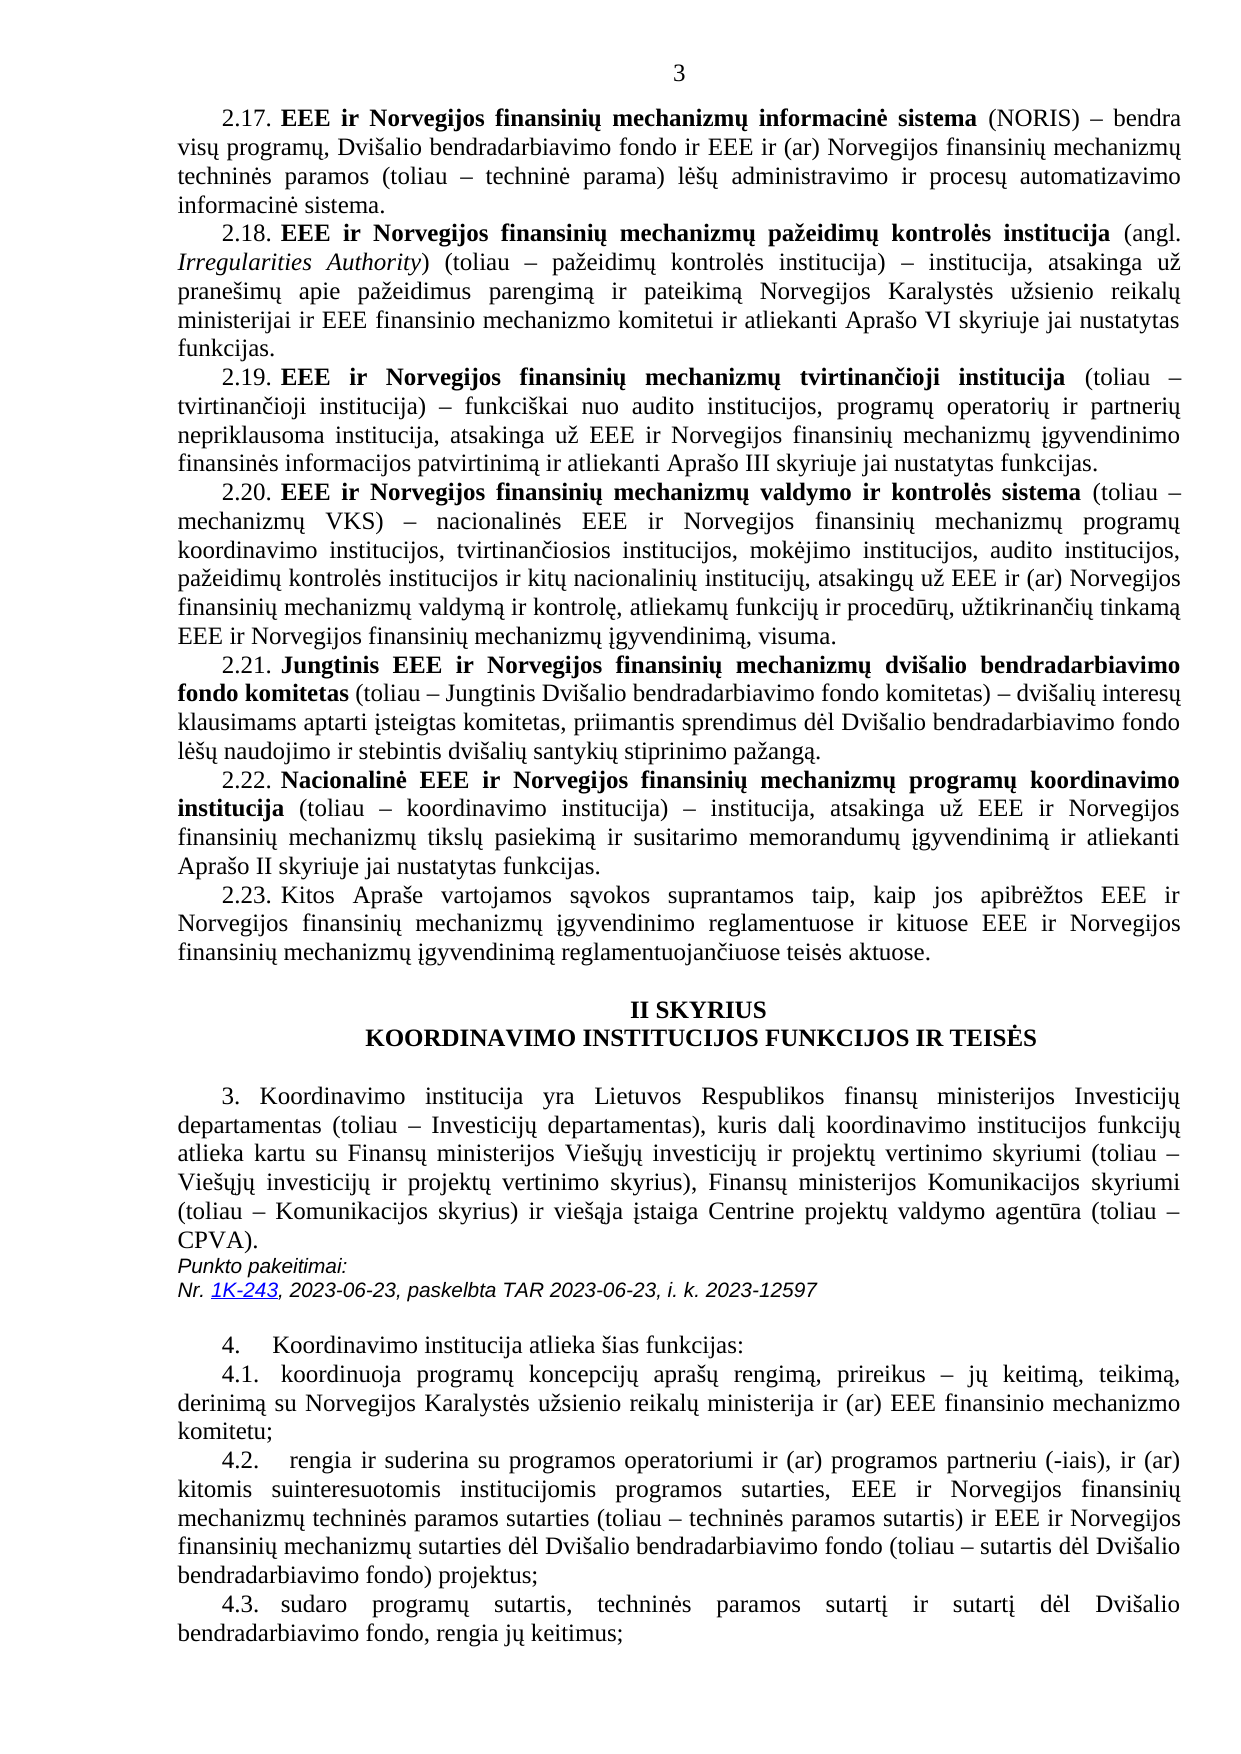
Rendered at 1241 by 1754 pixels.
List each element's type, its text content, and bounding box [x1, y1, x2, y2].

text 4.2. rengia ir suderina su programos operatoriumi ir (ar) programos partneriu (-iais), ir (ar) kitomis suinteresuotomis institucijomis programos sutarties, EEE ir Norvegijos finansinių mechanizmų techninės paramos sutarties (toliau – techninės paramos sutartis) ir EEE ir Norvegijos finansinių mechanizmų sutarties dėl Dvišalio bendradarbiavimo fondo (toliau – sutartis dėl Dvišalio bendradarbiavimo fondo) projektus; [177, 1445, 1181, 1589]
text Punkto pakeitimai: [177, 1253, 1181, 1277]
text KOORDINAVIMO INSTITUCIJOS FUNKCIJOS IR TEISĖS [177, 1023, 1181, 1052]
text 2.18. EEE ir Norvegijos finansinių mechanizmų pažeidimų kontrolės institucija (angl. Irregularities Authority) (toliau – pažeidimų kontrolės institucija) – institucija, atsakinga už pranešimų apie pažeidimus parengimą ir pateikimą Norvegijos Karalystės užsienio reikalų ministerijai ir EEE finansinio mechanizmo komitetui ir atliekanti Aprašo VI skyriuje jai nustatytas funkcijas. [177, 218, 1181, 362]
text Nr. 1K-243, 2023-06-23, paskelbta TAR 2023-06-23, i. k. 2023-12597 [177, 1277, 1181, 1301]
text 2.21. Jungtinis EEE ir Norvegijos finansinių mechanizmų dvišalio bendradarbiavimo fondo komitetas (toliau – Jungtinis Dvišalio bendradarbiavimo fondo komitetas) – dvišalių interesų klausimams aptarti įsteigtas komitetas, priimantis sprendimus dėl Dvišalio bendradarbiavimo fondo lėšų naudojimo ir stebintis dvišalių santykių stiprinimo pažangą. [177, 650, 1181, 765]
text 3. Koordinavimo institucija yra Lietuvos Respublikos finansų ministerijos Investicijų departamentas (toliau – Investicijų departamentas), kuris dalį koordinavimo institucijos funkcijų atlieka kartu su Finansų ministerijos Viešųjų investicijų ir projektų vertinimo skyriumi (toliau – Viešųjų investicijų ir projektų vertinimo skyrius), Finansų ministerijos Komunikacijos skyriumi (toliau – Komunikacijos skyrius) ir viešąja įstaiga Centrine projektų valdymo agentūra (toliau – CPVA). [177, 1081, 1181, 1253]
text 2.20. EEE ir Norvegijos finansinių mechanizmų valdymo ir kontrolės sistema (toliau – mechanizmų VKS) – nacionalinės EEE ir Norvegijos finansinių mechanizmų programų koordinavimo institucijos, tvirtinančiosios institucijos, mokėjimo institucijos, audito institucijos, pažeidimų kontrolės institucijos ir kitų nacionalinių institucijų, atsakingų už EEE ir (ar) Norvegijos finansinių mechanizmų valdymą ir kontrolę, atliekamų funkcijų ir procedūrų, užtikrinančių tinkamą EEE ir Norvegijos finansinių mechanizmų įgyvendinimą, visuma. [177, 477, 1181, 650]
text 4. Koordinavimo institucija atlieka šias funkcijas: [177, 1330, 1181, 1359]
text II SKYRIUS [177, 995, 1181, 1023]
text 2.17. EEE ir Norvegijos finansinių mechanizmų informacinė sistema (NORIS) – bendra visų programų, Dvišalio bendradarbiavimo fondo ir EEE ir (ar) Norvegijos finansinių mechanizmų techninės paramos (toliau – techninė parama) lėšų administravimo ir procesų automatizavimo informacinė sistema. [177, 103, 1181, 218]
text 2.22. Nacionalinė EEE ir Norvegijos finansinių mechanizmų programų koordinavimo institucija (toliau – koordinavimo institucija) – institucija, atsakinga už EEE ir Norvegijos finansinių mechanizmų tikslų pasiekimą ir susitarimo memorandumų įgyvendinimą ir atliekanti Aprašo II skyriuje jai nustatytas funkcijas. [177, 765, 1181, 880]
text 2.23. Kitos Apraše vartojamos sąvokos suprantamos taip, kaip jos apibrėžtos EEE ir Norvegijos finansinių mechanizmų įgyvendinimo reglamentuose ir kituose EEE ir Norvegijos finansinių mechanizmų įgyvendinimą reglamentuojančiuose teisės aktuose. [177, 880, 1181, 966]
text 2.19. EEE ir Norvegijos finansinių mechanizmų tvirtinančioji institucija (toliau – tvirtinančioji institucija) – funkciškai nuo audito institucijos, programų operatorių ir partnerių nepriklausoma institucija, atsakinga už EEE ir Norvegijos finansinių mechanizmų įgyvendinimo finansinės informacijos patvirtinimą ir atliekanti Aprašo III skyriuje jai nustatytas funkcijas. [177, 362, 1181, 477]
text 4.3. sudaro programų sutartis, techninės paramos sutartį ir sutartį dėl Dvišalio bendradarbiavimo fondo, rengia jų keitimus; [177, 1589, 1181, 1646]
text 4.1. koordinuoja programų koncepcijų aprašų rengimą, prireikus – jų keitimą, teikimą, derinimą su Norvegijos Karalystės užsienio reikalų ministerija ir (ar) EEE finansinio mechanizmo komitetu; [177, 1359, 1181, 1445]
